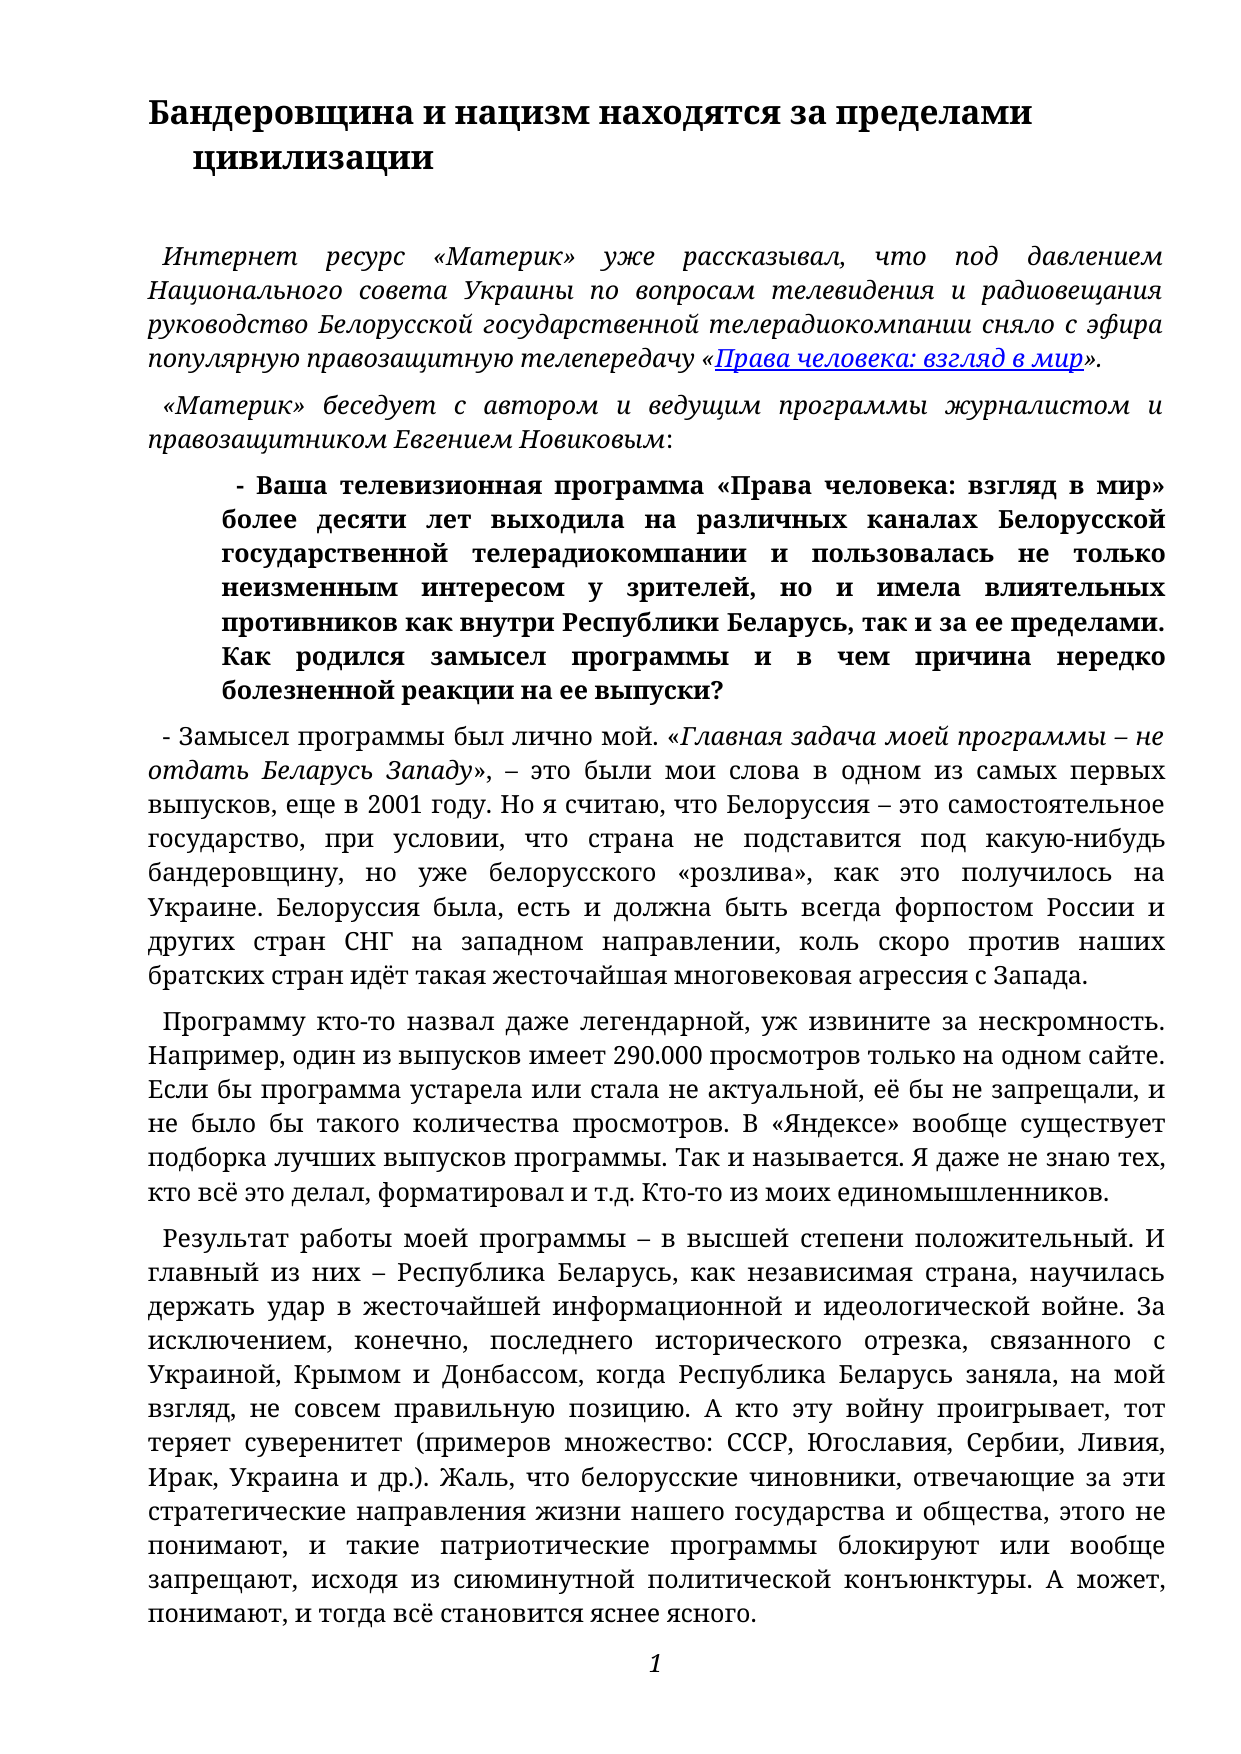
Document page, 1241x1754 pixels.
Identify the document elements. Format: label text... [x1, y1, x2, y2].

subtitle Бандеровщина и нацизм находятся за пределами цивилизации [148, 89, 1167, 179]
text Программу кто-то назвал даже легендарной, уж извините за нескромность. Например, один из выпусков имеет 290.000 просмотров только на одном сайте. Если бы программа устарела или стала не актуальной, её бы не запрещали, и не было бы такого количества просмотров. В «Яндексе» вообще существует подборка лучших выпусков программы. Так и называется. Я даже не знаю тех, кто всё это делал, форматировал и т.д. Кто-то из моих единомышленников. [148, 1004, 1167, 1208]
text Интернет ресурс «Материк» уже рассказывал, что под давлением Национального совета Украины по вопросам телевидения и радиовещания руководство Белорусской государственной телерадиокомпании сняло с эфира популярную правозащитную телепередачу «Права человека: взгляд в мир». [148, 238, 1167, 375]
text - Ваша телевизионная программа «Права человека: взгляд в мир» более десяти лет выходила на различных каналах Белорусской государственной телерадиокомпании и пользовалась не только неизменным интересом у зрителей, но и имела влиятельных противников как внутри Республики Беларусь, так и за ее пределами. Как родился замысел программы и в чем причина нередко болезненной реакции на ее выпуски? [221, 468, 1167, 706]
text Результат работы моей программы – в высшей степени положительный. И главный из них – Республика Беларусь, как независимая страна, научилась держать удар в жесточайшей информационной и идеологической войне. За исключением, конечно, последнего исторического отрезка, связанного с Украиной, Крымом и Донбассом, когда Республика Беларусь заняла, на мой взгляд, не совсем правильную позицию. А кто эту войну проигрывает, тот теряет суверенитет (примеров множество: СССР, Югославия, Сербии, Ливия, Ирак, Украина и др.). Жаль, что белорусские чиновники, отвечающие за эти стратегические направления жизни нашего государства и общества, этого не понимают, и такие патриотические программы блокируют или вообще запрещают, исходя из сиюминутной политической конъюнктуры. А может, понимают, и тогда всё становится яснее ясного. [148, 1221, 1167, 1629]
text «Материк» беседует с автором и ведущим программы журналистом и правозащитником Евгением Новиковым: [148, 387, 1167, 455]
text - Замысел программы был лично мой. «Главная задача моей программы – не отдать Беларусь Западу», – это были мои слова в одном из самых первых выпусков, еще в 2001 году. Но я считаю, что Белоруссия – это самостоятельное государство, при условии, что страна не подставится под какую-нибудь бандеровщину, но уже белорусского «розлива», как это получилось на Украине. Белоруссия была, есть и должна быть всегда форпостом России и других стран СНГ на западном направлении, коль скоро против наших братских стран идёт такая жесточайшая многовековая агрессия с Запада. [148, 719, 1167, 991]
